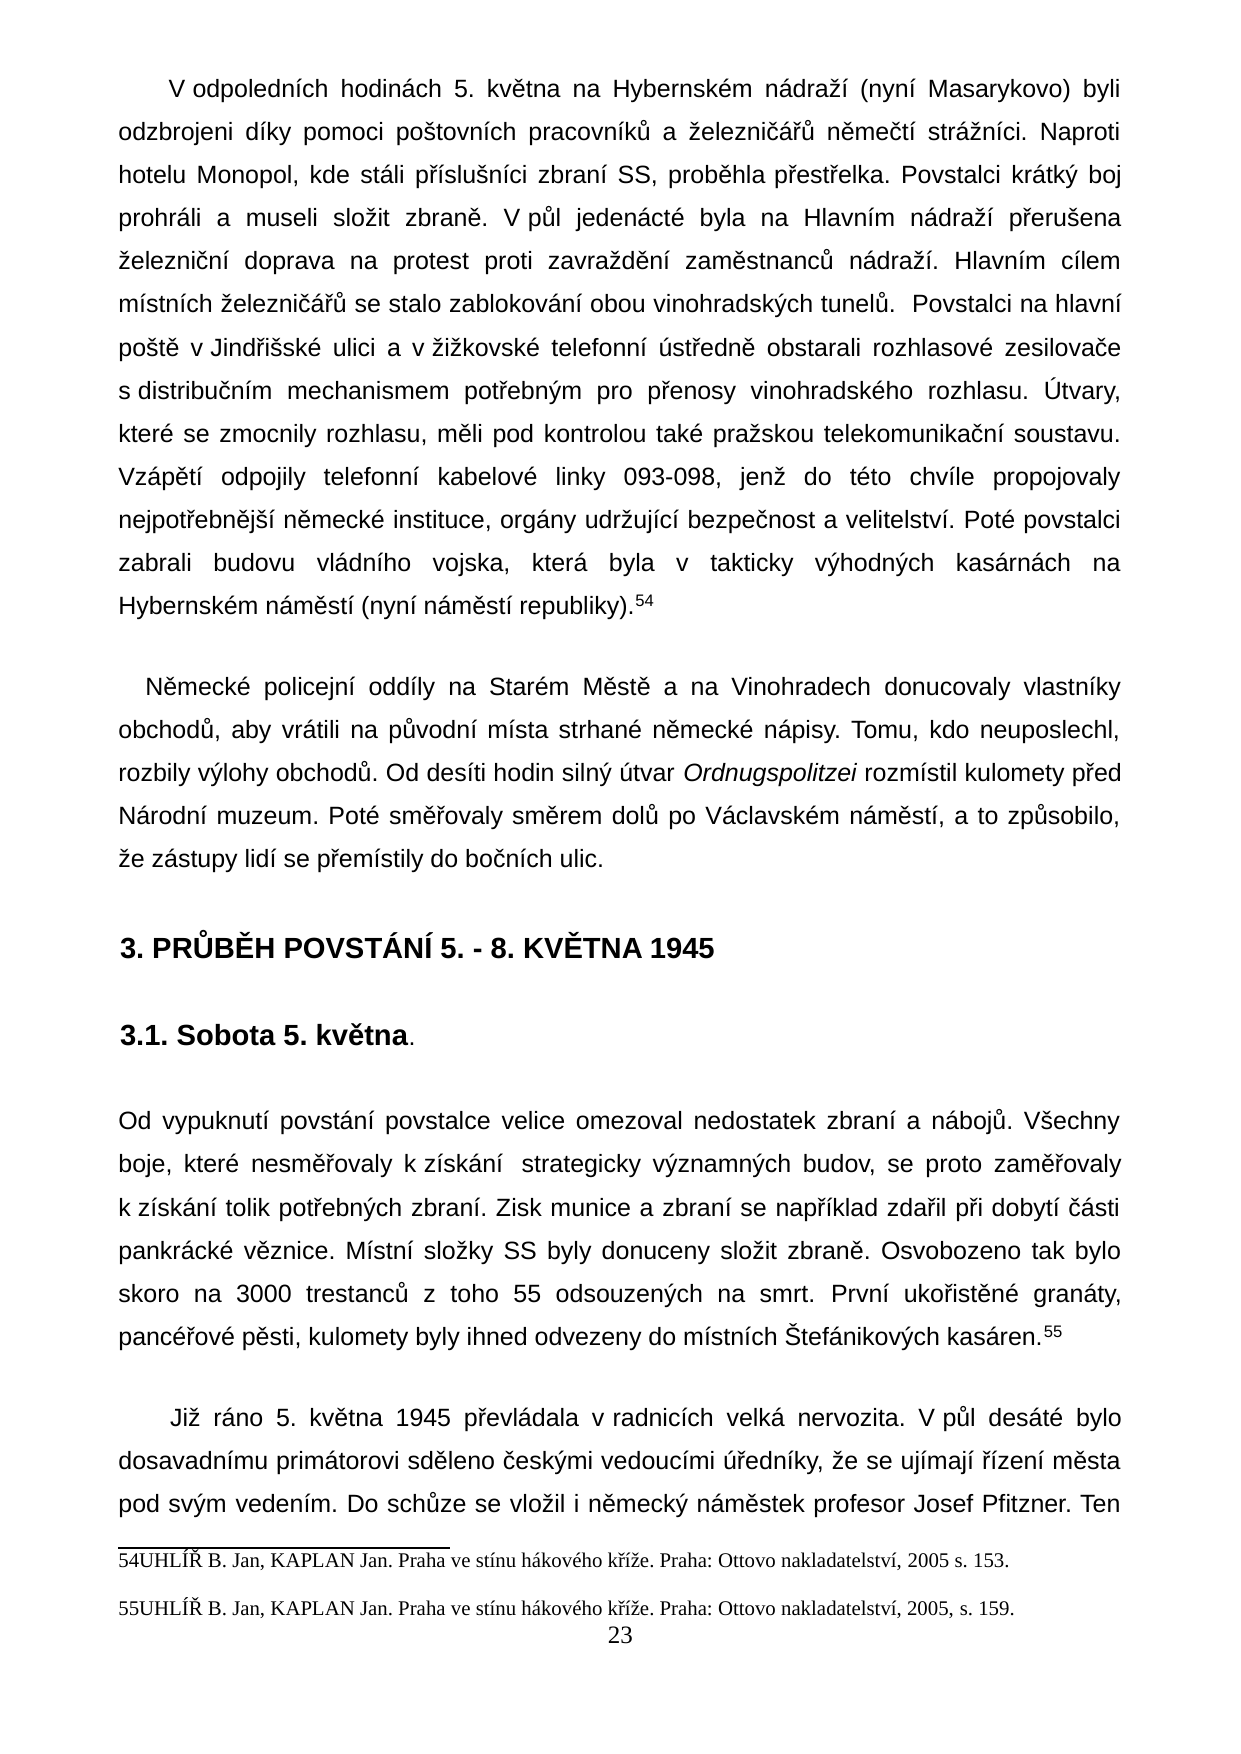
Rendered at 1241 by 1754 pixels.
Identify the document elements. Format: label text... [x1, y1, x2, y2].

text 3. PRŮBĚH POVSTÁNÍ 5. - 8. KVĚTNA 1945 [120, 931, 1122, 964]
text Od vypuknutí povstání povstalce velice omezoval nedostatek zbraní a nábojů. Všechny boje, které nesměřovaly k získání strategicky významných budov, se proto zaměřovaly k získání tolik potřebných zbraní. Zisk munice a zbraní se například zdařil při dobytí části pankrácké věznice. Místní složky SS byly donuceny složit zbraně. Osvobozeno tak bylo skoro na 3000 trestanců z toho 55 odsouzených na smrt. První ukořistěné granáty, pancéřové pěsti, kulomety byly ihned odvezeny do místních Štefánikových kasáren. [118, 1106, 1122, 1351]
text 3.1. Sobota 5. května. [120, 1018, 1122, 1052]
text Již ráno 5. května 1945 převládala v radnicích velká nervozita. V půl desáté bylo dosavadnímu primátorovi sděleno českými vedoucími úředníky, že se ujímají řízení města pod svým vedením. Do schůze se vložil i německý náměstek profesor Josef Pfitzner. Ten [118, 1402, 1122, 1517]
text Německé policejní oddíly na Starém Městě a na Vinohradech donucovaly vlastníky obchodů, aby vrátili na původní místa strhané německé nápisy. Tomu, kdo neuposlechl, rozbily výlohy obchodů. Od desíti hodin silný útvar Ordnugspolitzei rozmístil kulomety před Národní muzeum. Poté směřovaly směrem dolů po Václavském náměstí, a to způsobilo, že zástupy lidí se přemístily do bočních ulic. [118, 672, 1122, 873]
text UHLÍŘ B. Jan, KAPLAN Jan. Praha ve stínu hákového kříže. Praha: Ottovo nakladatelství, 2005 s. 153. [118, 1548, 1122, 1572]
text V odpoledních hodinách 5. května na Hybernském nádraží (nyní Masarykovo) byli odzbrojeni díky pomoci poštovních pracovníků a železničářů němečtí strážníci. Naproti hotelu Monopol, kde stáli příslušníci zbraní SS, proběhla přestřelka. Povstalci krátký boj prohráli a museli složit zbraně. V půl jedenácté byla na Hlavním nádraží přerušena železniční doprava na protest proti zavraždění zaměstnanců nádraží. Hlavním cílem místních železničářů se stalo zablokování obou vinohradských tunelů. Povstalci na hlavní poště v Jindřišské ulici a v žižkovské telefonní ústředně obstarali rozhlasové zesilovače s distribučním mechanismem potřebným pro přenosy vinohradského rozhlasu. Útvary, které se zmocnily rozhlasu, měli pod kontrolou také pražskou telekomunikační soustavu. Vzápětí odpojily telefonní kabelové linky 093-098, jenž do této chvíle propojovaly nejpotřebnější německé instituce, orgány udržující bezpečnost a velitelství. Poté povstalci zabrali budovu vládního vojska, která byla v takticky výhodných kasárnách na Hybernském náměstí (nyní náměstí republiky). [118, 74, 1122, 620]
text UHLÍŘ B. Jan, KAPLAN Jan. Praha ve stínu hákového kříže. Praha: Ottovo nakladatelství, 2005, s. 159. [118, 1596, 1122, 1620]
